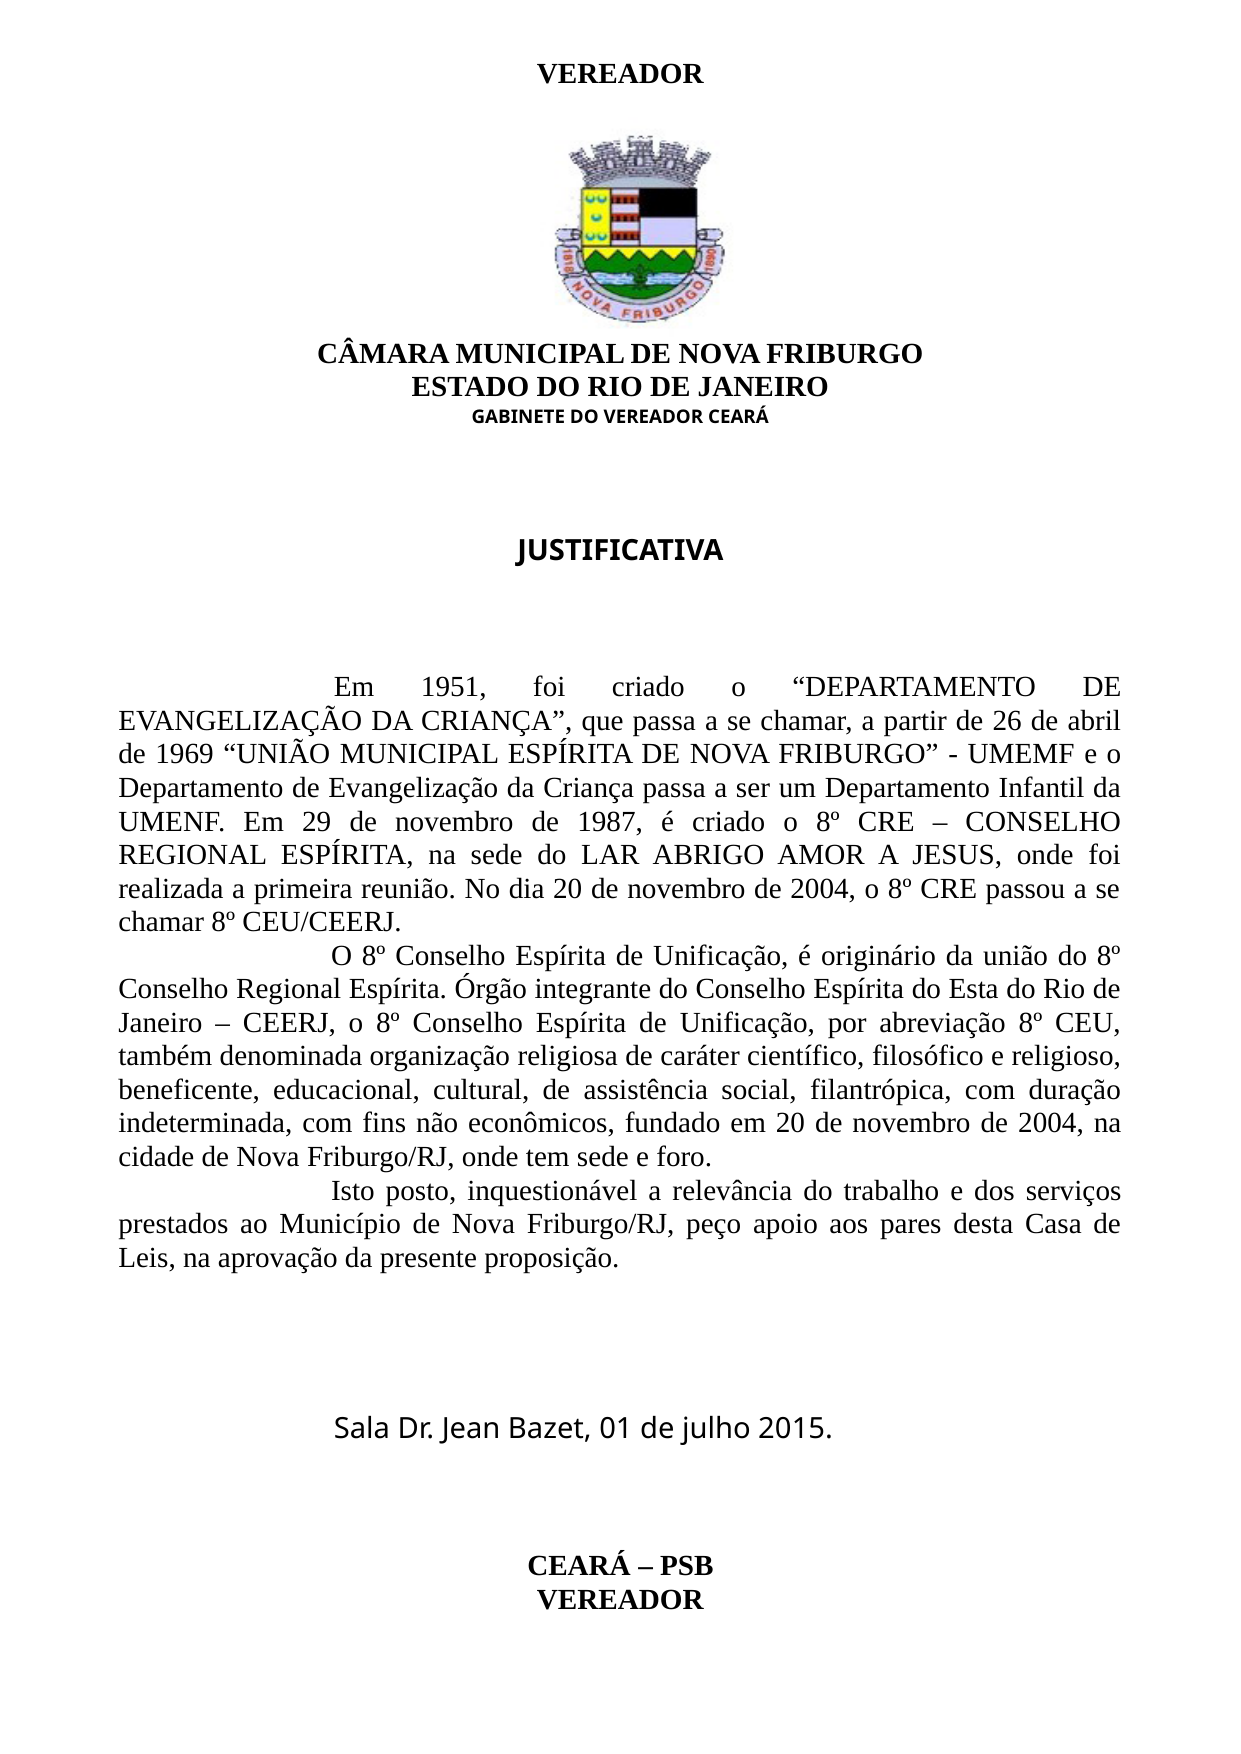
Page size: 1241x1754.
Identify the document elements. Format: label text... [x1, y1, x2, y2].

text CEARÁ – PSB [118, 1548, 1122, 1582]
text Sala Dr. Jean Bazet, 01 de julho 2015. [118, 1407, 1122, 1447]
text GABINETE DO VEREADOR CEARÁ [118, 403, 1122, 429]
text Em 1951, foi criado o “DEPARTAMENTO DE EVANGELIZAÇÃO DA CRIANÇA”, que passa a se chamar, a partir de 26 de abril de 1969 “UNIÃO MUNICIPAL ESPÍRITA DE NOVA FRIBURGO” - UMEMF e o Departamento de Evangelização da Criança passa a ser um Departamento Infantil da UMENF. Em 29 de novembro de 1987, é criado o 8º CRE – CONSELHO REGIONAL ESPÍRITA, na sede do LAR ABRIGO AMOR A JESUS, onde foi realizada a primeira reunião. No dia 20 de novembro de 2004, o 8º CRE passou a se chamar 8º CEU/CEERJ. [118, 669, 1122, 938]
text VEREADOR [118, 56, 1122, 90]
text CÂMARA MUNICIPAL DE NOVA FRIBURGO [118, 90, 1122, 369]
text JUSTIFICATIVA [118, 529, 1122, 569]
text VEREADOR [118, 1582, 1122, 1615]
text Isto posto, inquestionável a relevância do trabalho e dos serviços prestados ao Município de Nova Friburgo/RJ, peço apoio aos pares desta Casa de Leis, na aprovação da presente proposição. [118, 1173, 1122, 1273]
text ESTADO DO RIO DE JANEIRO [118, 369, 1122, 403]
text O 8º Conselho Espírita de Unificação, é originário da união do 8º Conselho Regional Espírita. Órgão integrante do Conselho Espírita do Esta do Rio de Janeiro – CEERJ, o 8º Conselho Espírita de Unificação, por abreviação 8º CEU, também denominada organização religiosa de caráter científico, filosófico e religioso, beneficente, educacional, cultural, de assistência social, filantrópica, com duração indeterminada, com fins não econômicos, fundado em 20 de novembro de 2004, na cidade de Nova Friburgo/RJ, onde tem sede e foro. [118, 938, 1122, 1173]
